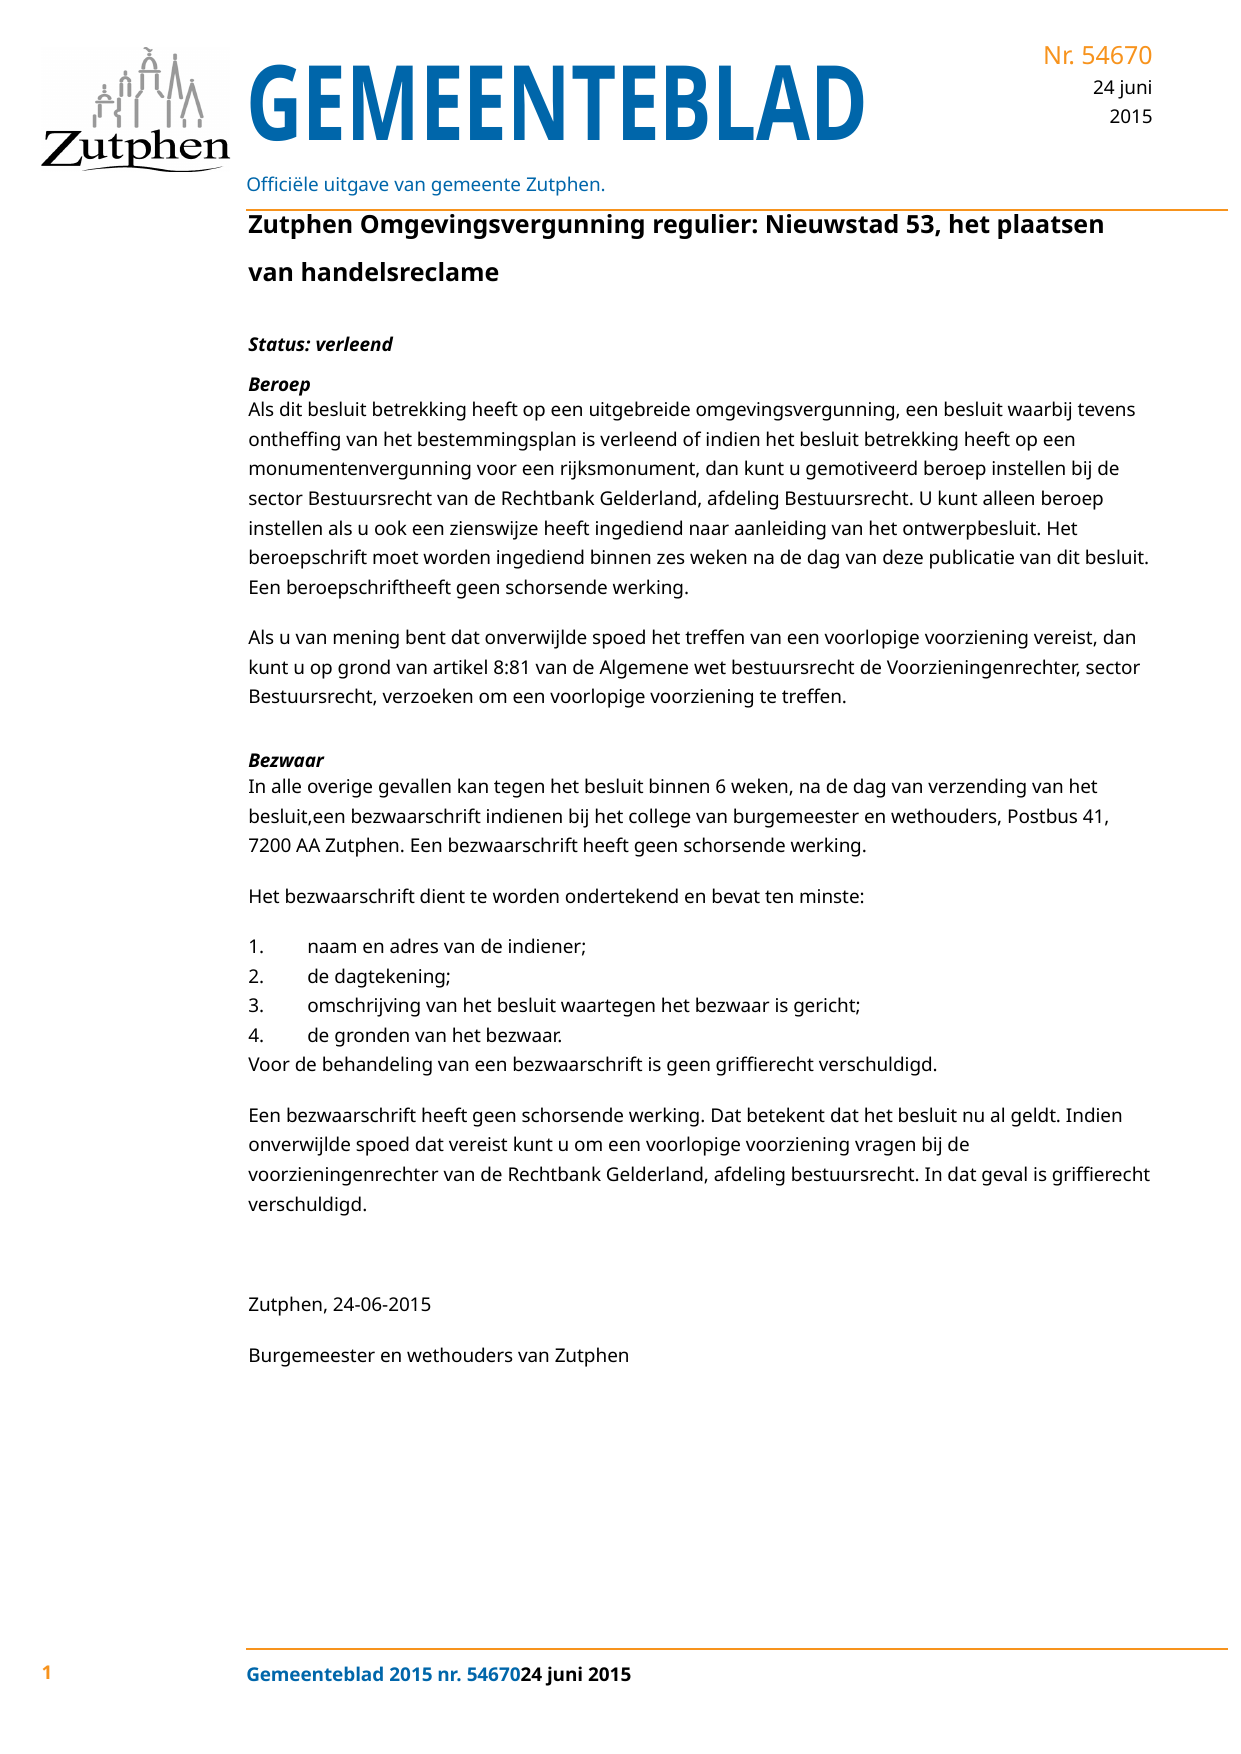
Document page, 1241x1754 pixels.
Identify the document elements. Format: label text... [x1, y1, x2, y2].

list omschrijving van het besluit waartegen het bezwaar is gericht; [248, 992, 1152, 1018]
list de gronden van het bezwaar. [248, 1022, 1152, 1048]
text Burgemeester en wethouders van Zutphen [248, 1342, 1152, 1368]
text Bezwaar [248, 747, 1152, 773]
text Het bezwaarschrift dient te worden ondertekend en bevat ten minste: [248, 883, 1152, 908]
text Een bezwaarschrift heeft geen schorsende werking. Dat betekent dat het besluit nu al geldt. Indien onverwijlde spoed dat vereist kunt u om een voorlopige voorziening vragen bij de voorzieningenrechter van de Rechtbank Gelderland, afdeling bestuursrecht. In dat geval is griffierecht verschuldigd. [248, 1102, 1152, 1216]
text Voor de behandeling van een bezwaarschrift is geen griffierecht verschuldigd. [248, 1052, 1152, 1077]
text Als u van mening bent dat onverwijlde spoed het treffen van een voorlopige voorziening vereist, dan kunt u op grond van artikel 8:81 van de Algemene wet bestuursrecht de Voorzieningenrechter, sector Bestuursrecht, verzoeken om een voorlopige voorziening te treffen. [248, 624, 1152, 709]
text Zutphen, 24-06-2015 [248, 1292, 1152, 1317]
text Als dit besluit betrekking heeft op een uitgebreide omgevingsvergunning, een besluit waarbij tevens ontheffing van het bestemmingsplan is verleend of indien het besluit betrekking heeft op een monumentenvergunning voor een rijksmonument, dan kunt u gemotiveerd beroep instellen bij de sector Bestuursrecht van de Rechtbank Gelderland, afdeling Bestuursrecht. U kunt alleen beroep instellen als u ook een zienswijze heeft ingediend naar aanleiding van het ontwerpbesluit. Het beroepschrift moet worden ingediend binnen zes weken na de dag van deze publicatie van dit besluit. Een beroepschriftheeft geen schorsende werking. [248, 396, 1152, 600]
text Beroep [248, 371, 1152, 396]
picture [41, 47, 231, 172]
list naam en adres van de indiener; [248, 933, 1152, 959]
text Status: verleend [248, 331, 1152, 357]
text In alle overige gevallen kan tegen het besluit binnen 6 weken, na de dag van verzending van het besluit,een bezwaarschrift indienen bij het college van burgemeester en wethouders, Postbus 41, 7200 AA Zutphen. Een bezwaarschrift heeft geen schorsende werking. [248, 773, 1152, 858]
text Zutphen Omgevingsvergunning regulier: Nieuwstad 53, het plaatsen van handelsreclame [248, 211, 1152, 288]
list de dagtekening; [248, 963, 1152, 988]
